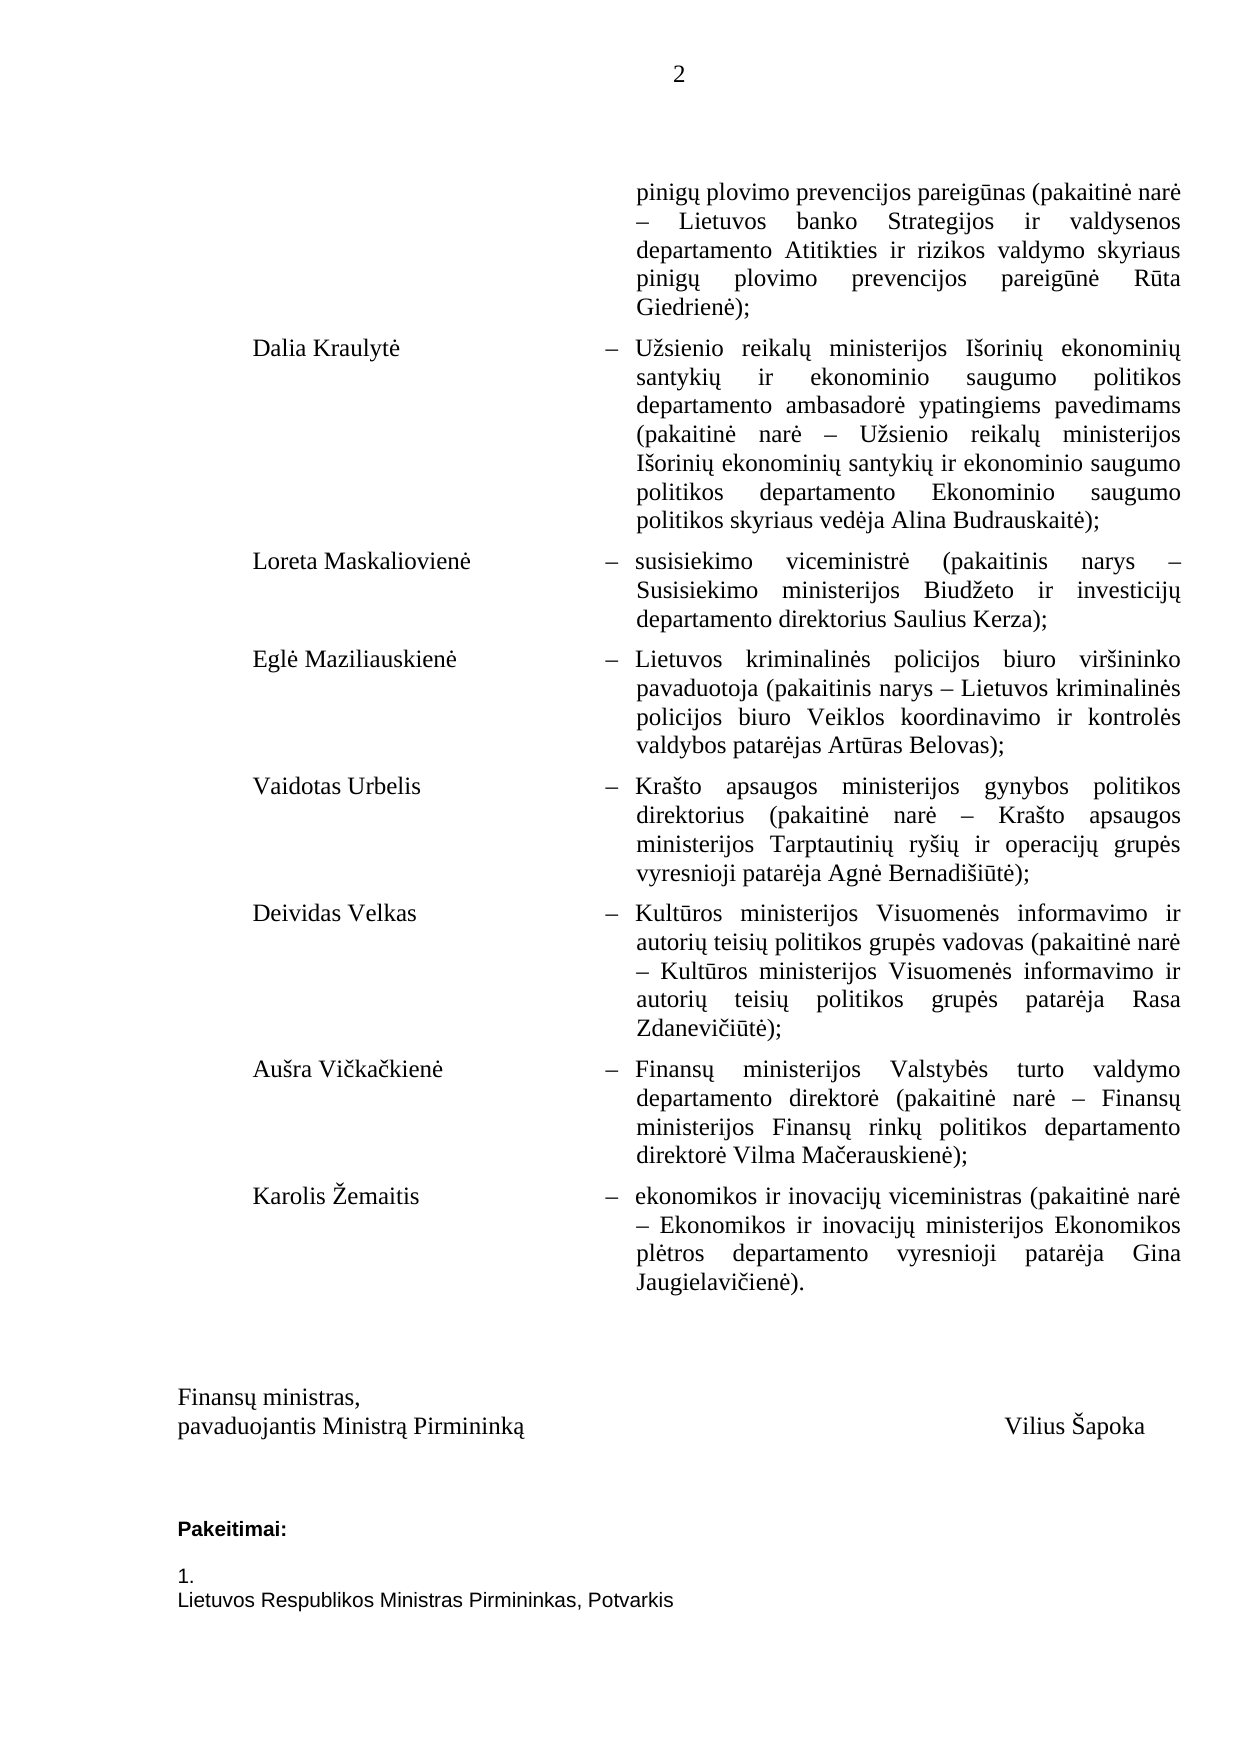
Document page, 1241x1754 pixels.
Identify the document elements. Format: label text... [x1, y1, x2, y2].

text pinigų plovimo prevencijos pareigūnas (pakaitinė narė – Lietuvos banko Strategijos ir valdysenos departamento Atitikties ir rizikos valdymo skyriaus pinigų plovimo prevencijos pareigūnė Rūta Giedrienė); [252, 177, 1181, 321]
text Karolis Žemaitis – ekonomikos ir inovacijų viceministras (pakaitinė narė – Ekonomikos ir inovacijų ministerijos Ekonomikos plėtros departamento vyresnioji patarėja Gina Jaugielavičienė). [252, 1181, 1181, 1296]
text Aušra Vičkačkienė – Finansų ministerijos Valstybės turto valdymo departamento direktorė (pakaitinė narė – Finansų ministerijos Finansų rinkų politikos departamento direktorė Vilma Mačerauskienė); [252, 1054, 1181, 1169]
text Dalia Kraulytė – Užsienio reikalų ministerijos Išorinių ekonominių santykių ir ekonominio saugumo politikos departamento ambasadorė ypatingiems pavedimams (pakaitinė narė – Užsienio reikalų ministerijos Išorinių ekonominių santykių ir ekonominio saugumo politikos departamento Ekonominio saugumo politikos skyriaus vedėja Alina Budrauskaitė); [252, 333, 1181, 534]
text Deividas Velkas – Kultūros ministerijos Visuomenės informavimo ir autorių teisių politikos grupės vadovas (pakaitinė narė – Kultūros ministerijos Visuomenės informavimo ir autorių teisių politikos grupės patarėja Rasa Zdanevičiūtė); [252, 898, 1181, 1042]
text Vaidotas Urbelis – Krašto apsaugos ministerijos gynybos politikos direktorius (pakaitinė narė – Krašto apsaugos ministerijos Tarptautinių ryšių ir operacijų grupės vyresnioji patarėja Agnė Bernadišiūtė); [252, 771, 1181, 886]
text Finansų ministras, [177, 1382, 1181, 1411]
text Loreta Maskaliovienė – susisiekimo viceministrė (pakaitinis narys – Susisiekimo ministerijos Biudžeto ir investicijų departamento direktorius Saulius Kerza); [252, 546, 1181, 632]
text pavaduojantis Ministrą Pirmininką Vilius Šapoka [177, 1411, 1181, 1440]
text Pakeitimai: [177, 1516, 1181, 1540]
text Lietuvos Respublikos Ministras Pirmininkas, Potvarkis [177, 1588, 1181, 1612]
text Eglė Maziliauskienė – Lietuvos kriminalinės policijos biuro viršininko pavaduotoja (pakaitinis narys – Lietuvos kriminalinės policijos biuro Veiklos koordinavimo ir kontrolės valdybos patarėjas Artūras Belovas); [252, 644, 1181, 759]
text 1. [177, 1564, 1181, 1588]
